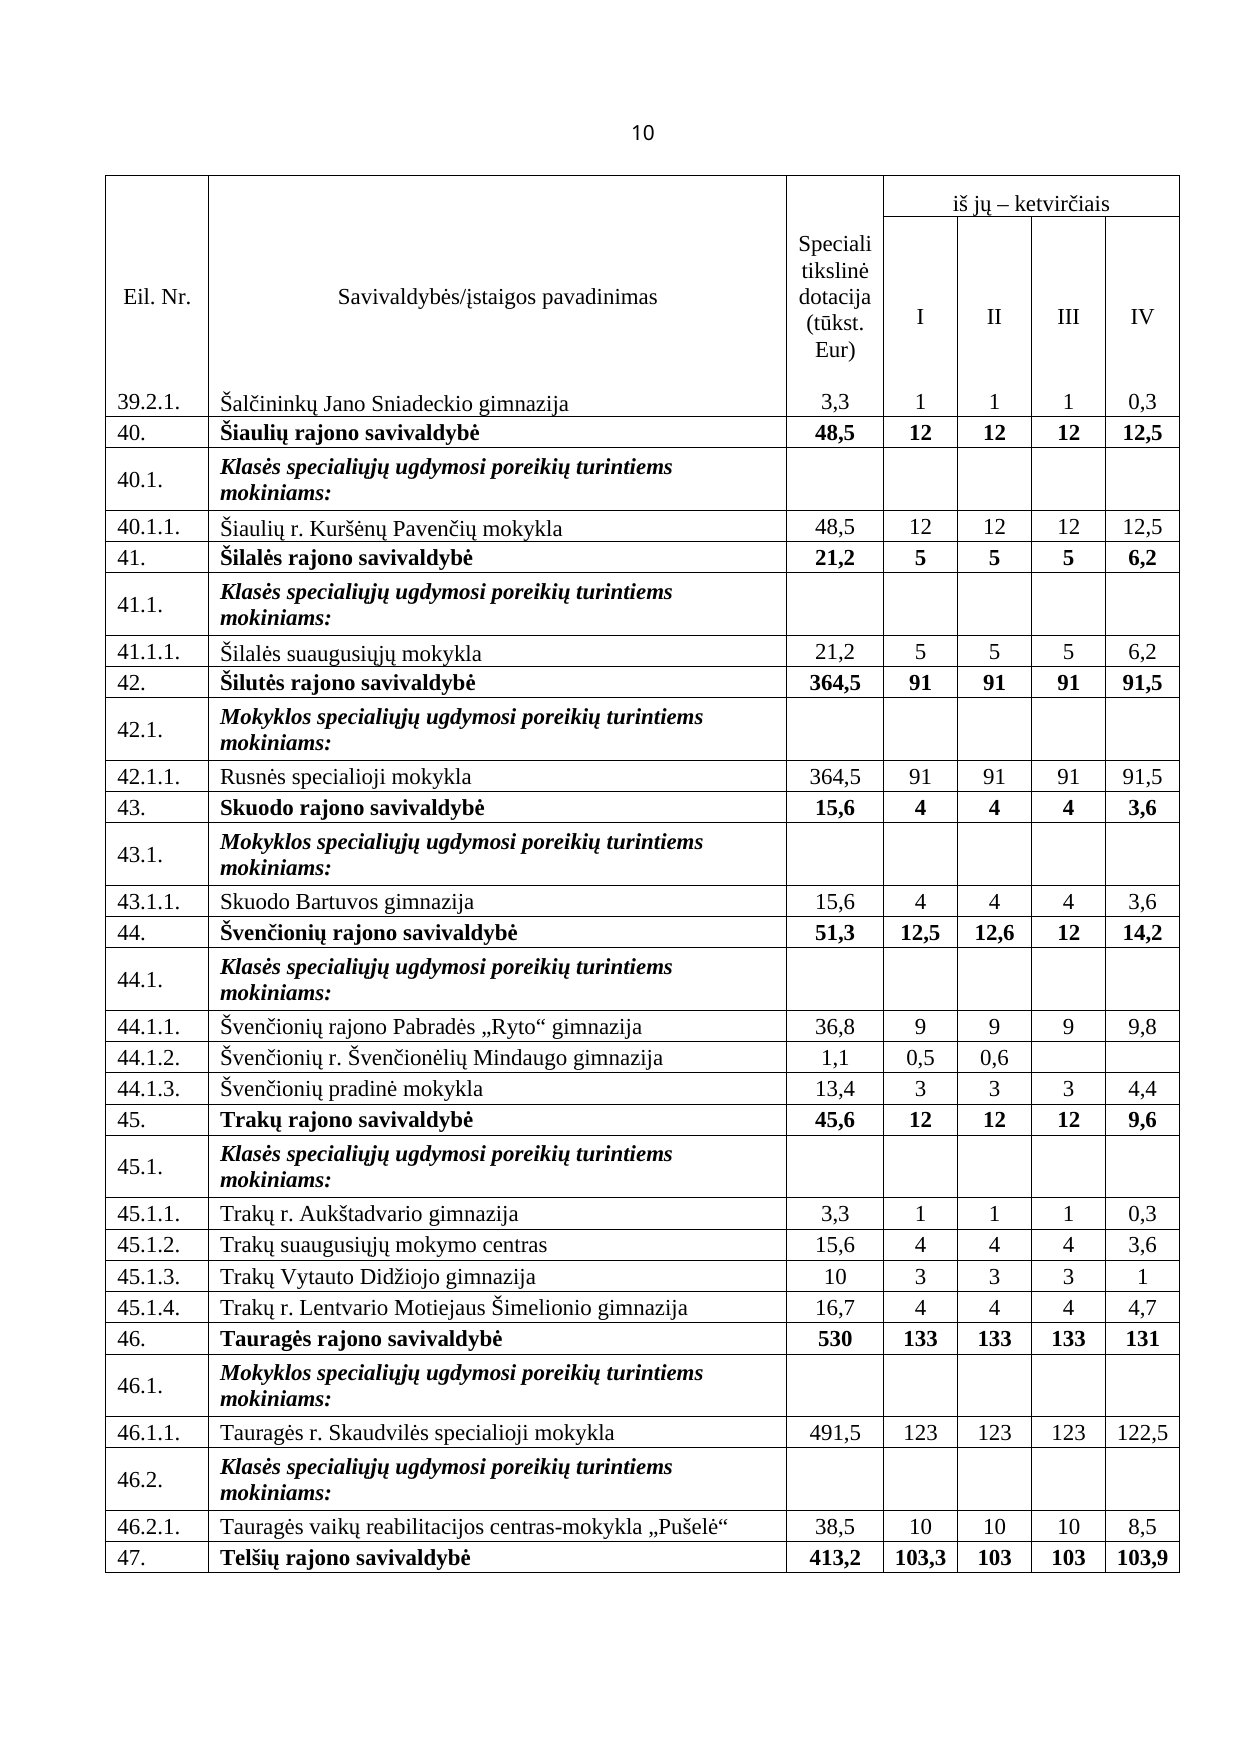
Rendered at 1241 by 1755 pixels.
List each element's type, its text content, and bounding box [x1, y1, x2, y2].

table_cell [1106, 698, 1179, 760]
table_cell 103 [958, 1542, 1031, 1572]
table_cell 3,6 [1106, 886, 1179, 916]
table_cell 42.1. [106, 698, 208, 760]
table_cell Klasės specialiųjų ugdymosi poreikių turintiems mokiniams: [209, 1448, 786, 1510]
table_cell 43.1. [106, 823, 208, 885]
table_cell 91 [958, 667, 1031, 697]
table_cell [1032, 573, 1105, 635]
table_cell [884, 448, 957, 510]
table_cell 12 [958, 511, 1031, 541]
table_cell 40.1.1. [106, 511, 208, 541]
table_cell 12 [958, 1105, 1031, 1135]
table_cell Šiaulių rajono savivaldybė [209, 417, 786, 447]
table_cell 36,8 [787, 1011, 883, 1041]
table_cell [1032, 1355, 1105, 1416]
table_cell 45. [106, 1105, 208, 1135]
table_cell [1032, 948, 1105, 1010]
table_cell 3 [958, 1261, 1031, 1291]
table_cell Šilalės rajono savivaldybė [209, 542, 786, 572]
table_cell 40.1. [106, 448, 208, 510]
table_cell 3 [1032, 1073, 1105, 1103]
table_cell 15,6 [787, 886, 883, 916]
table_cell 46.2.1. [106, 1511, 208, 1541]
table_cell 4 [958, 1292, 1031, 1322]
table_cell 12,5 [1106, 417, 1179, 447]
table_cell [958, 823, 1031, 885]
table_cell Trakų r. Lentvario Motiejaus Šimelionio gimnazija [209, 1292, 786, 1322]
table_cell 3,6 [1106, 1230, 1179, 1260]
table_cell 5 [1032, 542, 1105, 572]
table_cell [787, 1448, 883, 1510]
table_cell 530 [787, 1323, 883, 1353]
table_cell I [884, 217, 957, 385]
table_cell [884, 823, 957, 885]
table_cell 5 [1032, 636, 1105, 666]
table_cell [958, 948, 1031, 1010]
table_cell 47. [106, 1542, 208, 1572]
table_cell 45.1.1. [106, 1198, 208, 1228]
table_cell [1106, 823, 1179, 885]
table_cell [884, 698, 957, 760]
table_cell 133 [1032, 1323, 1105, 1353]
table_cell 413,2 [787, 1542, 883, 1572]
table_cell 91 [958, 761, 1031, 791]
table_cell 15,6 [787, 1230, 883, 1260]
table_cell Šalčininkų Jano Sniadeckio gimnazija [209, 385, 786, 416]
table_cell 1 [1106, 1261, 1179, 1291]
table_cell 16,7 [787, 1292, 883, 1322]
table_cell 0,3 [1106, 385, 1179, 416]
table_cell 3,3 [787, 385, 883, 416]
table_cell 46.1. [106, 1355, 208, 1416]
table_cell [958, 573, 1031, 635]
table_cell Tauragės rajono savivaldybė [209, 1323, 786, 1353]
table_cell Trakų rajono savivaldybė [209, 1105, 786, 1135]
table_cell [958, 698, 1031, 760]
table_cell [787, 1136, 883, 1197]
table_cell [884, 573, 957, 635]
table_cell 4 [1032, 792, 1105, 822]
table_cell [958, 1448, 1031, 1510]
table_cell 45.1.3. [106, 1261, 208, 1291]
table_cell 12 [958, 417, 1031, 447]
table_cell 4 [884, 792, 957, 822]
table_cell 12 [1032, 511, 1105, 541]
table_cell III [1032, 217, 1105, 385]
table_cell 491,5 [787, 1417, 883, 1447]
table_cell 12 [884, 511, 957, 541]
table_cell 44.1.3. [106, 1073, 208, 1103]
table_cell 6,2 [1106, 636, 1179, 666]
table_cell 3,3 [787, 1198, 883, 1228]
table_cell 91 [884, 761, 957, 791]
table_cell 122,5 [1106, 1417, 1179, 1447]
table_cell 4 [958, 886, 1031, 916]
table_cell 43.1.1. [106, 886, 208, 916]
table_cell 42. [106, 667, 208, 697]
table_cell Klasės specialiųjų ugdymosi poreikių turintiems mokiniams: [209, 573, 786, 635]
table_cell 91,5 [1106, 667, 1179, 697]
table_cell 4,4 [1106, 1073, 1179, 1103]
table_cell [1106, 1448, 1179, 1510]
table_cell IV [1106, 217, 1179, 385]
table_cell 38,5 [787, 1511, 883, 1541]
table_cell [1106, 1042, 1179, 1072]
table_cell 10 [1032, 1511, 1105, 1541]
table_cell 91 [1032, 761, 1105, 791]
table_cell 4 [884, 886, 957, 916]
table_cell 3 [884, 1073, 957, 1103]
table_cell 9 [1032, 1011, 1105, 1041]
table_cell 48,5 [787, 511, 883, 541]
table_cell 12 [1032, 1105, 1105, 1135]
table_cell Mokyklos specialiųjų ugdymosi poreikių turintiems mokiniams: [209, 698, 786, 760]
table_cell [787, 573, 883, 635]
table_cell Trakų Vytauto Didžiojo gimnazija [209, 1261, 786, 1291]
table_cell 5 [884, 636, 957, 666]
table_cell [884, 1136, 957, 1197]
table_cell Rusnės specialioji mokykla [209, 761, 786, 791]
table_cell 46.2. [106, 1448, 208, 1510]
table_cell 44. [106, 917, 208, 947]
table_cell [884, 1355, 957, 1416]
table_cell 40. [106, 417, 208, 447]
table_cell Klasės specialiųjų ugdymosi poreikių turintiems mokiniams: [209, 1136, 786, 1197]
table_header Savivaldybės/įstaigos pavadinimas [209, 176, 786, 385]
table_cell 0,3 [1106, 1198, 1179, 1228]
table_cell Šiaulių r. Kuršėnų Pavenčių mokykla [209, 511, 786, 541]
table_cell Šilalės suaugusiųjų mokykla [209, 636, 786, 666]
table_cell 51,3 [787, 917, 883, 947]
table_cell Mokyklos specialiųjų ugdymosi poreikių turintiems mokiniams: [209, 823, 786, 885]
table_cell 1 [958, 1198, 1031, 1228]
table_cell 15,6 [787, 792, 883, 822]
table_cell 10 [958, 1511, 1031, 1541]
table_cell 5 [958, 636, 1031, 666]
table_cell 103,3 [884, 1542, 957, 1572]
table_cell 8,5 [1106, 1511, 1179, 1541]
table_cell 46. [106, 1323, 208, 1353]
table_cell 1 [884, 1198, 957, 1228]
table_cell 12,5 [1106, 511, 1179, 541]
table_cell 3 [1032, 1261, 1105, 1291]
table_cell [1032, 698, 1105, 760]
table_cell [1106, 1136, 1179, 1197]
table_cell 44.1. [106, 948, 208, 1010]
table_cell 1 [884, 385, 957, 416]
table_cell 4 [958, 792, 1031, 822]
table_cell [1032, 1448, 1105, 1510]
table_cell 12 [884, 417, 957, 447]
table_cell [787, 698, 883, 760]
table_cell 21,2 [787, 636, 883, 666]
table_cell Šilutės rajono savivaldybė [209, 667, 786, 697]
table_cell 4 [1032, 886, 1105, 916]
table_cell [787, 448, 883, 510]
table_cell 12 [1032, 417, 1105, 447]
table_cell 46.1.1. [106, 1417, 208, 1447]
table_cell 41. [106, 542, 208, 572]
table_cell [958, 1355, 1031, 1416]
table_cell 9,8 [1106, 1011, 1179, 1041]
table_cell [958, 448, 1031, 510]
table_cell 39.2.1. [106, 385, 208, 416]
table_cell 103 [1032, 1542, 1105, 1572]
table_cell 3 [958, 1073, 1031, 1103]
table_cell [787, 1355, 883, 1416]
table_cell Klasės specialiųjų ugdymosi poreikių turintiems mokiniams: [209, 948, 786, 1010]
table_cell 123 [884, 1417, 957, 1447]
table_cell [1106, 1355, 1179, 1416]
table_cell 4,7 [1106, 1292, 1179, 1322]
table_cell 123 [1032, 1417, 1105, 1447]
table_cell 3,6 [1106, 792, 1179, 822]
table_cell Trakų r. Aukštadvario gimnazija [209, 1198, 786, 1228]
table_cell 21,2 [787, 542, 883, 572]
table_cell 4 [1032, 1230, 1105, 1260]
table_cell 42.1.1. [106, 761, 208, 791]
table_cell 12 [884, 1105, 957, 1135]
table_cell 133 [884, 1323, 957, 1353]
table_cell 9,6 [1106, 1105, 1179, 1135]
table_cell Švenčionių pradinė mokykla [209, 1073, 786, 1103]
table_cell [884, 948, 957, 1010]
table_cell 43. [106, 792, 208, 822]
table_header Eil. Nr. [106, 176, 208, 385]
table_cell Skuodo rajono savivaldybė [209, 792, 786, 822]
table_cell [1106, 573, 1179, 635]
table_cell 0,6 [958, 1042, 1031, 1072]
table_cell [1032, 823, 1105, 885]
table_cell Švenčionių rajono savivaldybė [209, 917, 786, 947]
table_cell [1106, 948, 1179, 1010]
table_cell [1106, 448, 1179, 510]
table_cell 41.1. [106, 573, 208, 635]
table_cell 45,6 [787, 1105, 883, 1135]
table_cell 45.1. [106, 1136, 208, 1197]
table_cell 364,5 [787, 761, 883, 791]
table_cell 6,2 [1106, 542, 1179, 572]
table_cell 10 [884, 1511, 957, 1541]
table_cell Švenčionių rajono Pabradės „Ryto“ gimnazija [209, 1011, 786, 1041]
table_cell 91 [884, 667, 957, 697]
table_cell 9 [958, 1011, 1031, 1041]
table_cell 4 [958, 1230, 1031, 1260]
table_cell 91 [1032, 667, 1105, 697]
table_cell 13,4 [787, 1073, 883, 1103]
table_cell Trakų suaugusiųjų mokymo centras [209, 1230, 786, 1260]
table_cell 4 [884, 1230, 957, 1260]
table_cell Mokyklos specialiųjų ugdymosi poreikių turintiems mokiniams: [209, 1355, 786, 1416]
table_cell 12,5 [884, 917, 957, 947]
table_cell 45.1.4. [106, 1292, 208, 1322]
table_header Speciali tikslinė dotacija (tūkst. Eur) [787, 176, 883, 385]
table_cell 364,5 [787, 667, 883, 697]
table_cell [958, 1136, 1031, 1197]
table_cell 131 [1106, 1323, 1179, 1353]
table_cell 12 [1032, 917, 1105, 947]
table_cell [1032, 1042, 1105, 1072]
table_cell Telšių rajono savivaldybė [209, 1542, 786, 1572]
table_cell 41.1.1. [106, 636, 208, 666]
table_cell 44.1.2. [106, 1042, 208, 1072]
table_cell 123 [958, 1417, 1031, 1447]
table_cell [1032, 1136, 1105, 1197]
table_cell 45.1.2. [106, 1230, 208, 1260]
table_cell 12,6 [958, 917, 1031, 947]
table_cell 9 [884, 1011, 957, 1041]
table_cell II [958, 217, 1031, 385]
table_cell 48,5 [787, 417, 883, 447]
table_cell 5 [884, 542, 957, 572]
table_cell Švenčionių r. Švenčionėlių Mindaugo gimnazija [209, 1042, 786, 1072]
table_cell 0,5 [884, 1042, 957, 1072]
table_cell 103,9 [1106, 1542, 1179, 1572]
table_cell 1 [1032, 385, 1105, 416]
table_cell 5 [958, 542, 1031, 572]
table_cell [1032, 448, 1105, 510]
table_cell [884, 1448, 957, 1510]
table_cell 4 [884, 1292, 957, 1322]
table_cell Skuodo Bartuvos gimnazija [209, 886, 786, 916]
table_cell 10 [787, 1261, 883, 1291]
table_cell 1,1 [787, 1042, 883, 1072]
table_cell [787, 823, 883, 885]
table_cell 1 [958, 385, 1031, 416]
table_cell 14,2 [1106, 917, 1179, 947]
table_cell 1 [1032, 1198, 1105, 1228]
table_cell 91,5 [1106, 761, 1179, 791]
table_cell 3 [884, 1261, 957, 1291]
table_cell Tauragės r. Skaudvilės specialioji mokykla [209, 1417, 786, 1447]
table_cell Tauragės vaikų reabilitacijos centras-mokykla „Pušelė“ [209, 1511, 786, 1541]
table_cell [787, 948, 883, 1010]
table_header iš jų – ketvirčiais [884, 176, 1179, 216]
table_cell 133 [958, 1323, 1031, 1353]
table_cell 44.1.1. [106, 1011, 208, 1041]
table_cell 4 [1032, 1292, 1105, 1322]
table_cell Klasės specialiųjų ugdymosi poreikių turintiems mokiniams: [209, 448, 786, 510]
